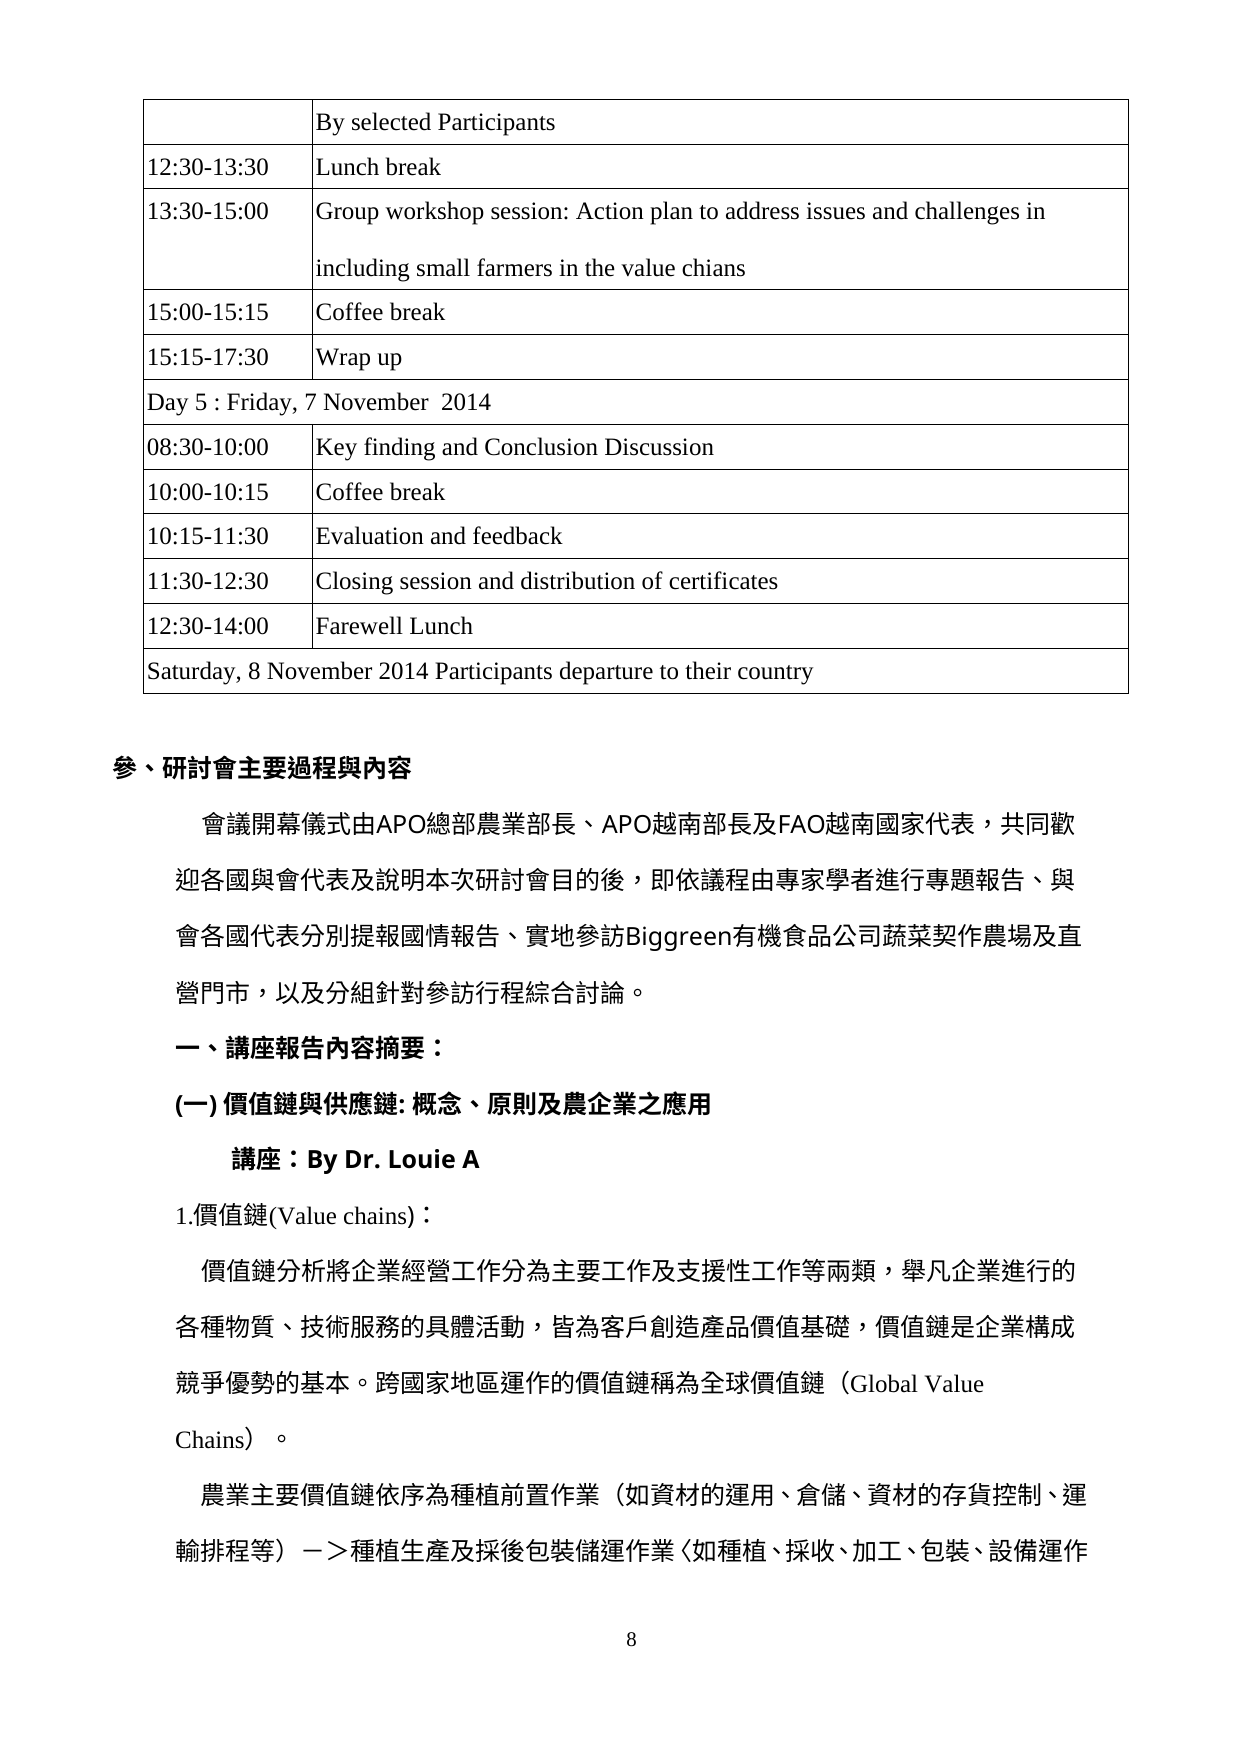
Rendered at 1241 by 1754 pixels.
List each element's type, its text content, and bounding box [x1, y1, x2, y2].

table_cell 08:30-10:00 [144, 425, 312, 468]
text 參、研討會主要過程與內容 [112, 748, 1112, 786]
table_cell By selected Participants [313, 100, 1128, 143]
table_cell Coffee break [313, 290, 1128, 334]
text 1.價值鏈(Value chains)： [175, 1195, 1087, 1232]
table_cell 10:00-10:15 [144, 470, 312, 513]
text 農業主要價值鏈依序為種植前置作業（如資材的運用、倉儲、資材的存貨控制、運輸排程等）－＞種植生產及採後包裝儲運作業〈如種植、採收、加工、包裝、設備運作維護等〉－＞出貨後作業（如產品倉儲、分運貨作業、訂單處理及排程等活動〉－＞行銷與銷售（如廣告、促銷、銷售力運作、報價、通路選擇及訂價策略等活動）－＞服務〈如產品營養價值資訊、使用說明、種苗售後種植指導、管理資訊、人力訓練等〉。 [175, 1475, 1087, 1569]
table_cell 12:30-14:00 [144, 604, 312, 648]
table_cell [144, 100, 312, 143]
table_cell Group workshop session: Action plan to address issues and challenges in including small farmers in the value chians [313, 189, 1128, 289]
table_cell 13:30-15:00 [144, 189, 312, 289]
text 講座：By Dr. Louie A [175, 1139, 1087, 1177]
table_cell Coffee break [313, 470, 1128, 513]
text 價值鏈分析將企業經營工作分為主要工作及支援性工作等兩類，舉凡企業進行的各種物質、技術服務的具體活動，皆為客戶創造產品價值基礎，價值鏈是企業構成競爭優勢的基本。跨國家地區運作的價值鏈稱為全球價值鏈（Global Value Chains）。 [175, 1251, 1087, 1457]
text (一) 價值鏈與供應鏈: 概念、原則及農企業之應用 [175, 1084, 1087, 1121]
table_cell 15:15-17:30 [144, 335, 312, 379]
table_cell Evaluation and feedback [313, 514, 1128, 558]
table_cell Wrap up [313, 335, 1128, 379]
table_cell Saturday, 8 November 2014 Participants departure to their country [144, 649, 1128, 692]
table_cell 10:15-11:30 [144, 514, 312, 558]
table_cell Day 5 : Friday, 7 November 2014 [144, 380, 1128, 424]
text 一、講座報告內容摘要： [175, 1028, 1087, 1066]
table_cell 12:30-13:30 [144, 145, 312, 188]
table_cell Farewell Lunch [313, 604, 1128, 648]
table_cell 11:30-12:30 [144, 559, 312, 603]
text 會議開幕儀式由APO總部農業部長、APO越南部長及FAO越南國家代表，共同歡迎各國與會代表及說明本次研討會目的後，即依議程由專家學者進行專題報告、與會各國代表分別提報國情報告、實地參訪Biggreen有機食品公司蔬菜契作農場及直營門市，以及分組針對參訪行程綜合討論。 [175, 804, 1087, 1010]
table_cell Lunch break [313, 145, 1128, 188]
table_cell Key finding and Conclusion Discussion [313, 425, 1128, 468]
table_cell Closing session and distribution of certificates [313, 559, 1128, 603]
table_cell 15:00-15:15 [144, 290, 312, 334]
